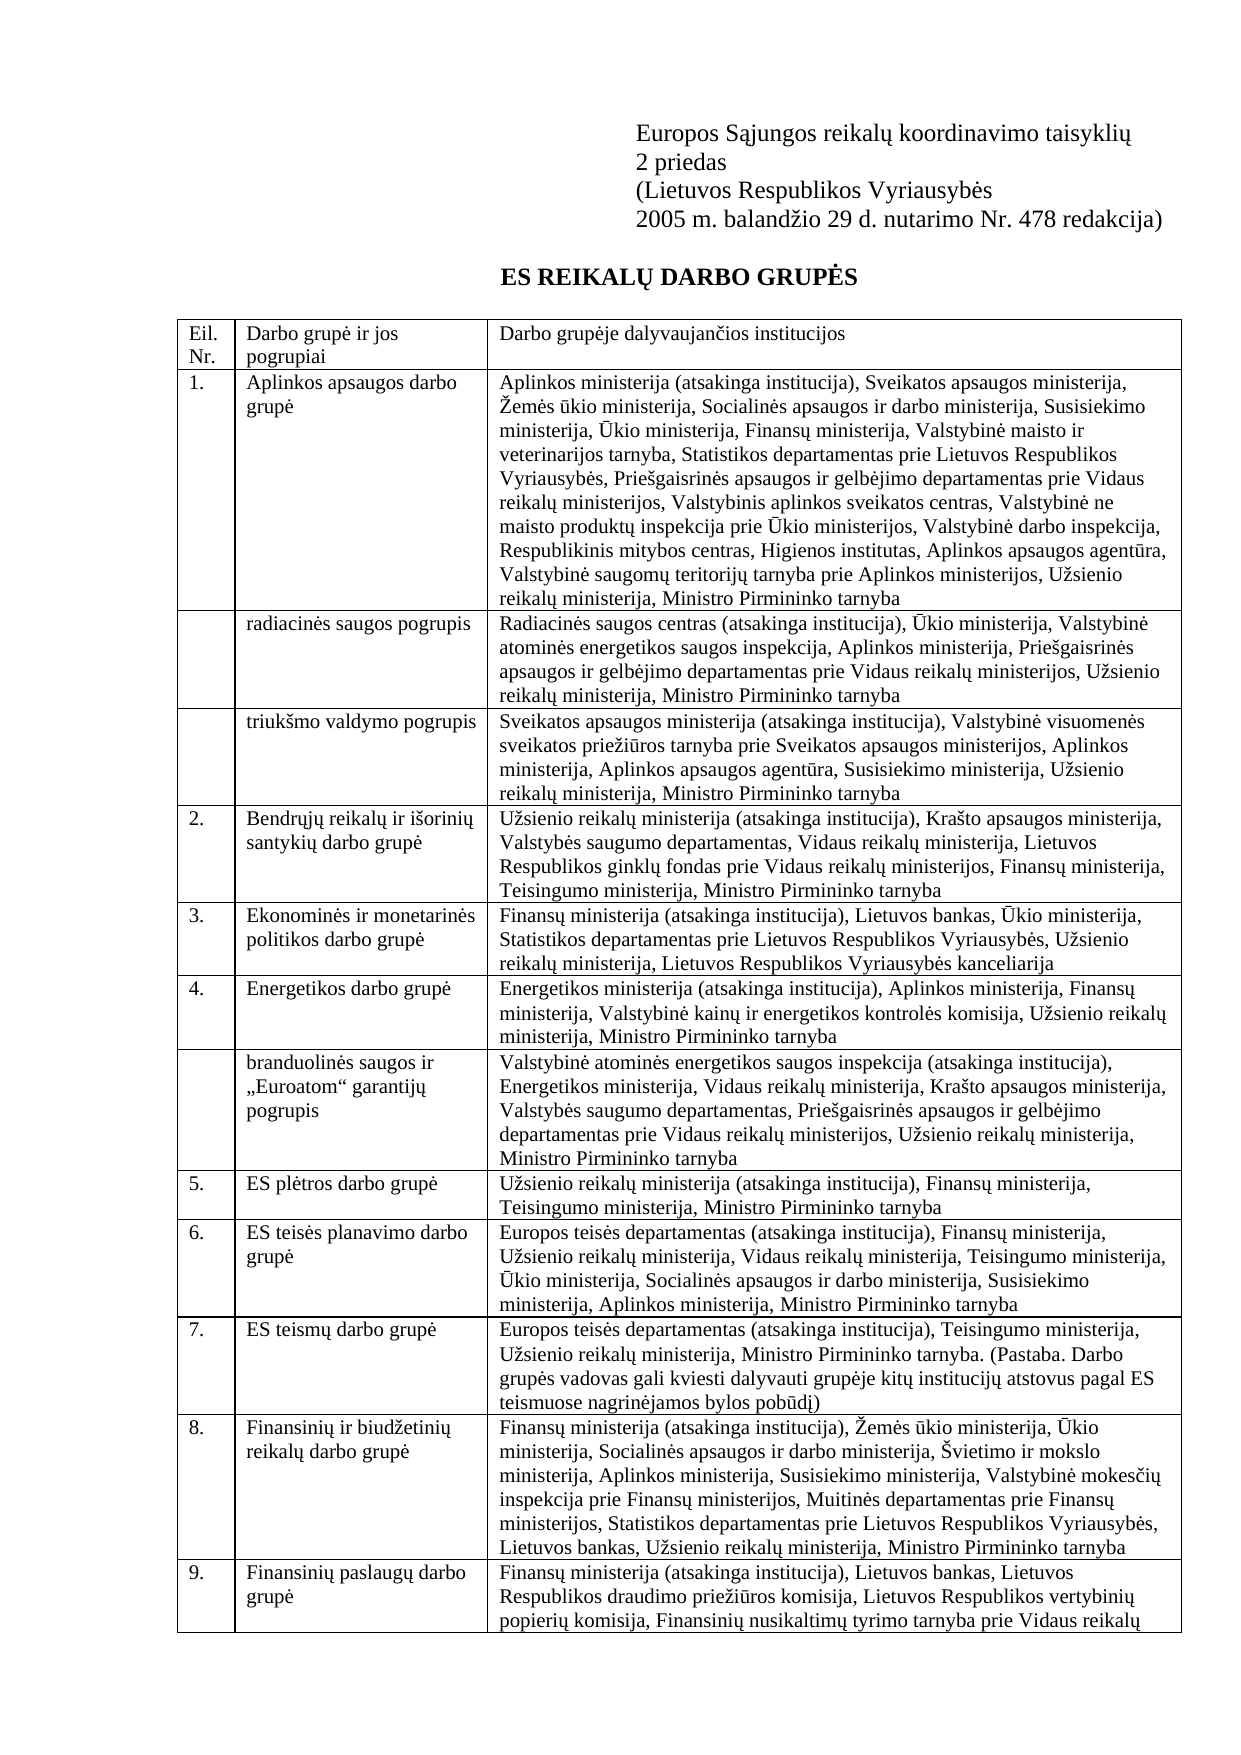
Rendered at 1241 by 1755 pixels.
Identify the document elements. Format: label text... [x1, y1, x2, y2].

table_cell [178, 611, 234, 707]
table_cell Aplinkos apsaugos darbo grupė [236, 370, 487, 610]
table_cell Aplinkos ministerija (atsakinga institucija), Sveikatos apsaugos ministerija, Žemės ūkio ministerija, Socialinės apsaugos ir darbo ministerija, Susisiekimo ministerija, Ūkio ministerija, Finansų ministerija, Valstybinė maisto ir veterinarijos tarnyba, Statistikos departamentas prie Lietuvos Respublikos Vyriausybės, Priešgaisrinės apsaugos ir gelbėjimo departamentas prie Vidaus reikalų ministerijos, Valstybinis aplinkos sveikatos centras, Valstybinė ne maisto produktų inspekcija prie Ūkio ministerijos, Valstybinė darbo inspekcija, Respublikinis mitybos centras, Higienos institutas, Aplinkos apsaugos agentūra, Valstybinė saugomų teritorijų tarnyba prie Aplinkos ministerijos, Užsienio reikalų ministerija, Ministro Pirmininko tarnyba [488, 370, 1181, 610]
table_cell radiacinės saugos pogrupis [236, 611, 487, 707]
table_cell [178, 1050, 234, 1170]
table_cell Užsienio reikalų ministerija (atsakinga institucija), Krašto apsaugos ministerija, Valstybės saugumo departamentas, Vidaus reikalų ministerija, Lietuvos Respublikos ginklų fondas prie Vidaus reikalų ministerijos, Finansų ministerija, Teisingumo ministerija, Ministro Pirmininko tarnyba [488, 806, 1181, 902]
table_cell Bendrųjų reikalų ir išorinių santykių darbo grupė [236, 806, 487, 902]
table_cell 2. [178, 806, 234, 902]
table_cell Energetikos ministerija (atsakinga institucija), Aplinkos ministerija, Finansų ministerija, Valstybinė kainų ir energetikos kontrolės komisija, Užsienio reikalų ministerija, Ministro Pirmininko tarnyba [488, 976, 1181, 1048]
table_header Eil. Nr. [178, 320, 234, 368]
table_cell 5. [178, 1171, 234, 1219]
table_cell 4. [178, 976, 234, 1048]
table_header Darbo grupė ir jos pogrupiai [236, 320, 487, 368]
table_cell Finansų ministerija (atsakinga institucija), Žemės ūkio ministerija, Ūkio ministerija, Socialinės apsaugos ir darbo ministerija, Švietimo ir mokslo ministerija, Aplinkos ministerija, Susisiekimo ministerija, Valstybinė mokesčių inspekcija prie Finansų ministerijos, Muitinės departamentas prie Finansų ministerijos, Statistikos departamentas prie Lietuvos Respublikos Vyriausybės, Lietuvos bankas, Užsienio reikalų ministerija, Ministro Pirmininko tarnyba [488, 1415, 1181, 1559]
table_cell ES teismų darbo grupė [236, 1318, 487, 1414]
table_cell 9. [178, 1560, 234, 1632]
table_cell 1. [178, 370, 234, 610]
table_cell Radiacinės saugos centras (atsakinga institucija), Ūkio ministerija, Valstybinė atominės energetikos saugos inspekcija, Aplinkos ministerija, Priešgaisrinės apsaugos ir gelbėjimo departamentas prie Vidaus reikalų ministerijos, Užsienio reikalų ministerija, Ministro Pirmininko tarnyba [488, 611, 1181, 707]
text 2 priedas [177, 147, 1181, 176]
table_cell Energetikos darbo grupė [236, 976, 487, 1048]
table_cell 6. [178, 1220, 234, 1316]
table_cell 8. [178, 1415, 234, 1559]
table_cell Finansinių paslaugų darbo grupė [236, 1560, 487, 1632]
table_cell ES plėtros darbo grupė [236, 1171, 487, 1219]
table_cell Sveikatos apsaugos ministerija (atsakinga institucija), Valstybinė visuomenės sveikatos priežiūros tarnyba prie Sveikatos apsaugos ministerijos, Aplinkos ministerija, Aplinkos apsaugos agentūra, Susisiekimo ministerija, Užsienio reikalų ministerija, Ministro Pirmininko tarnyba [488, 709, 1181, 805]
table_cell branduolinės saugos ir „Euroatom“ garantijų pogrupis [236, 1050, 487, 1170]
table_cell Ekonominės ir monetarinės politikos darbo grupė [236, 903, 487, 975]
table_cell triukšmo valdymo pogrupis [236, 709, 487, 805]
text 2005 m. balandžio 29 d. nutarimo Nr. 478 redakcija) [177, 204, 1181, 233]
text (Lietuvos Respublikos Vyriausybės [177, 176, 1181, 204]
table_cell Finansų ministerija (atsakinga institucija), Lietuvos bankas, Lietuvos Respublikos draudimo priežiūros komisija, Lietuvos Respublikos vertybinių popierių komisija, Finansinių nusikaltimų tyrimo tarnyba prie Vidaus reikalų [488, 1560, 1181, 1632]
text ES REIKALŲ DARBO GRUPĖS [177, 262, 1181, 291]
table_cell 3. [178, 903, 234, 975]
table_cell Finansinių ir biudžetinių reikalų darbo grupė [236, 1415, 487, 1559]
text Europos Sąjungos reikalų koordinavimo taisyklių [177, 118, 1181, 147]
table_cell Valstybinė atominės energetikos saugos inspekcija (atsakinga institucija), Energetikos ministerija, Vidaus reikalų ministerija, Krašto apsaugos ministerija, Valstybės saugumo departamentas, Priešgaisrinės apsaugos ir gelbėjimo departamentas prie Vidaus reikalų ministerijos, Užsienio reikalų ministerija, Ministro Pirmininko tarnyba [488, 1050, 1181, 1170]
table_header Darbo grupėje dalyvaujančios institucijos [488, 320, 1181, 368]
table_cell 7. [178, 1318, 234, 1414]
table_cell Europos teisės departamentas (atsakinga institucija), Teisingumo ministerija, Užsienio reikalų ministerija, Ministro Pirmininko tarnyba. (Pastaba. Darbo grupės vadovas gali kviesti dalyvauti grupėje kitų institucijų atstovus pagal ES teismuose nagrinėjamos bylos pobūdį) [488, 1318, 1181, 1414]
table_cell Finansų ministerija (atsakinga institucija), Lietuvos bankas, Ūkio ministerija, Statistikos departamentas prie Lietuvos Respublikos Vyriausybės, Užsienio reikalų ministerija, Lietuvos Respublikos Vyriausybės kanceliarija [488, 903, 1181, 975]
table_cell Užsienio reikalų ministerija (atsakinga institucija), Finansų ministerija, Teisingumo ministerija, Ministro Pirmininko tarnyba [488, 1171, 1181, 1219]
table_cell [178, 709, 234, 805]
table_cell ES teisės planavimo darbo grupė [236, 1220, 487, 1316]
table_cell Europos teisės departamentas (atsakinga institucija), Finansų ministerija, Užsienio reikalų ministerija, Vidaus reikalų ministerija, Teisingumo ministerija, Ūkio ministerija, Socialinės apsaugos ir darbo ministerija, Susisiekimo ministerija, Aplinkos ministerija, Ministro Pirmininko tarnyba [488, 1220, 1181, 1316]
